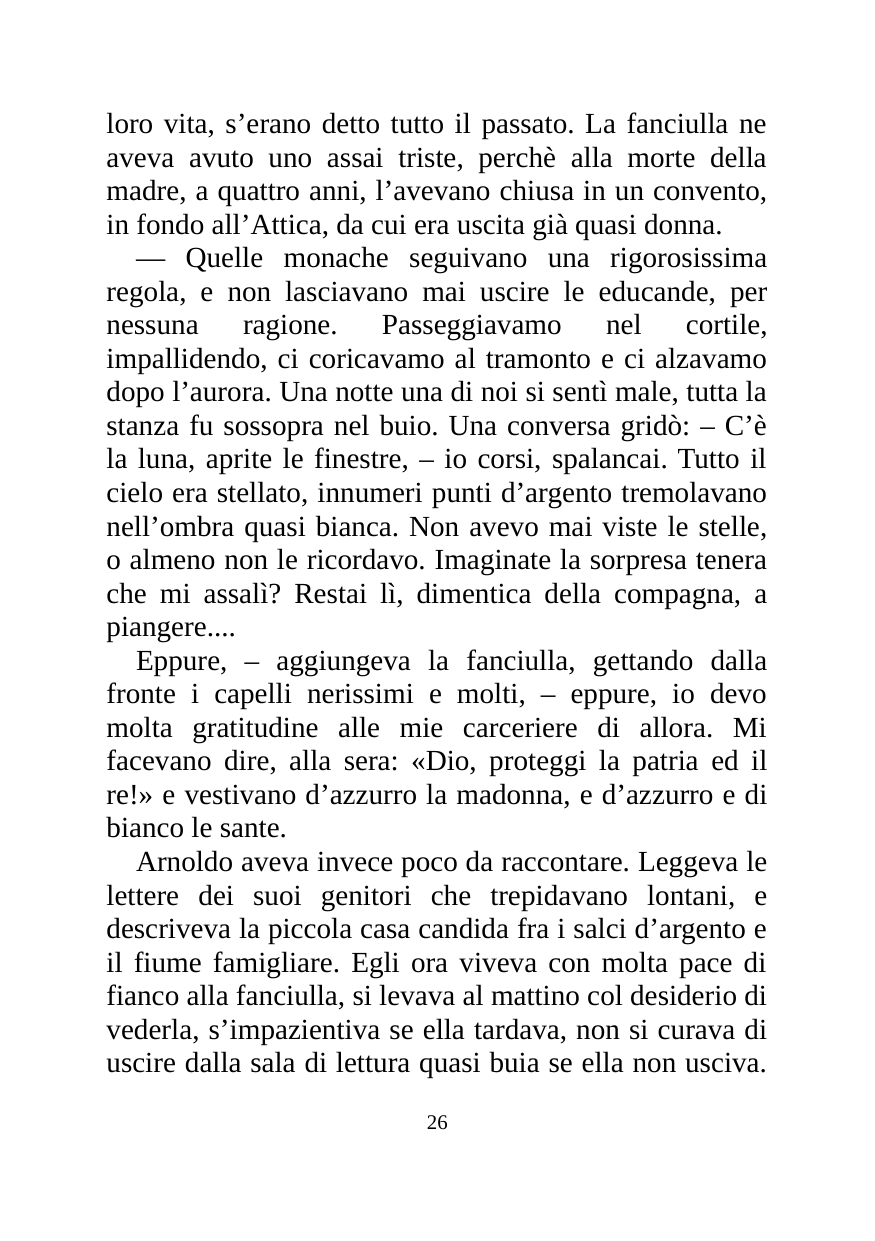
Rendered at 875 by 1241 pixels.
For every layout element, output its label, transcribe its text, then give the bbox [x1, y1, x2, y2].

text — Quelle monache seguivano una rigorosissima regola, e non lasciavano mai uscire le educande, per nessuna ragione. Passeggiavamo nel cortile, impallidendo, ci coricavamo al tramonto e ci alzavamo dopo l’aurora. Una notte una di noi si sentì male, tutta la stanza fu sossopra nel buio. Una conversa gridò: – C’è la luna, aprite le finestre, – io corsi, spalancai. Tutto il cielo era stellato, innumeri punti d’argento tremolavano nell’ombra quasi bianca. Non avevo mai viste le stelle, o almeno non le ricordavo. Imaginate la sorpresa tenera che mi assalì? Restai lì, dimentica della compagna, a piangere.... [106, 240, 768, 643]
text Eppure, – aggiungeva la fanciulla, gettando dalla fronte i capelli nerissimi e molti, – eppure, io devo molta gratitudine alle mie carceriere di allora. Mi facevano dire, alla sera: «Dio, proteggi la patria ed il re!» e vestivano d’azzurro la madonna, e d’azzurro e di bianco le sante. [106, 643, 768, 844]
text loro vita, s’erano detto tutto il passato. La fanciulla ne aveva avuto uno assai triste, perchè alla morte della madre, a quattro anni, l’avevano chiusa in un convento, in fondo all’Attica, da cui era uscita già quasi donna. [106, 106, 768, 240]
text Arnoldo aveva invece poco da raccontare. Leggeva le lettere dei suoi genitori che trepidavano lontani, e descriveva la piccola casa candida fra i salci d’argento e il fiume famigliare. Egli ora viveva con molta pace di fianco alla fanciulla, si levava al mattino col desiderio di vederla, s’impazientiva se ella tardava, non si curava di uscire dalla sala di lettura quasi buia se ella non usciva. [106, 844, 768, 1079]
